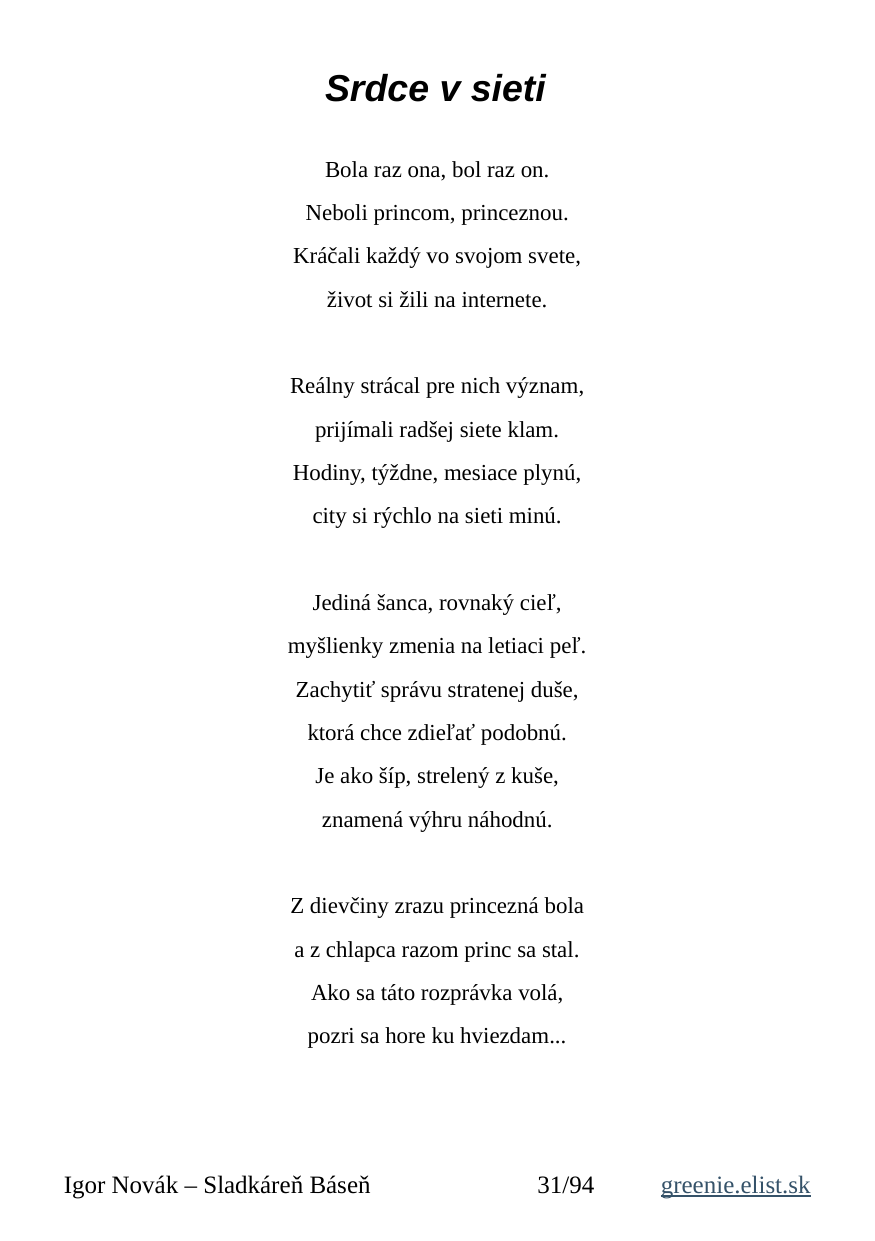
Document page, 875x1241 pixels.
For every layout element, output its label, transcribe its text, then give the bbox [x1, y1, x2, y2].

text Reálny strácal pre nich význam, [41, 372, 833, 399]
text myšlienky zmenia na letiaci peľ. [41, 632, 833, 659]
text prijímali radšej siete klam. [41, 416, 833, 442]
text Je ako šíp, strelený z kuše, [41, 762, 833, 789]
text ktorá chce zdieľať podobnú. [41, 719, 833, 745]
text pozri sa hore ku hviezdam... [41, 1022, 833, 1049]
text city si rýchlo na sieti minú. [41, 502, 833, 529]
subtitle Srdce v sieti [41, 66, 833, 109]
text Hodiny, týždne, mesiace plynú, [41, 459, 833, 485]
text Neboli princom, princeznou. [41, 199, 833, 225]
text znamená výhru náhodnú. [41, 806, 833, 832]
text Jediná šanca, rovnaký cieľ, [41, 589, 833, 615]
text Zachytiť správu stratenej duše, [41, 676, 833, 702]
text Kráčali každý vo svojom svete, [41, 242, 833, 269]
text život si žili na internete. [41, 286, 833, 312]
text Bola raz ona, bol raz on. [41, 156, 833, 182]
text Ako sa táto rozprávka volá, [41, 979, 833, 1005]
text Z dievčiny zrazu princezná bola [41, 892, 833, 919]
text a z chlapca razom princ sa stal. [41, 936, 833, 962]
